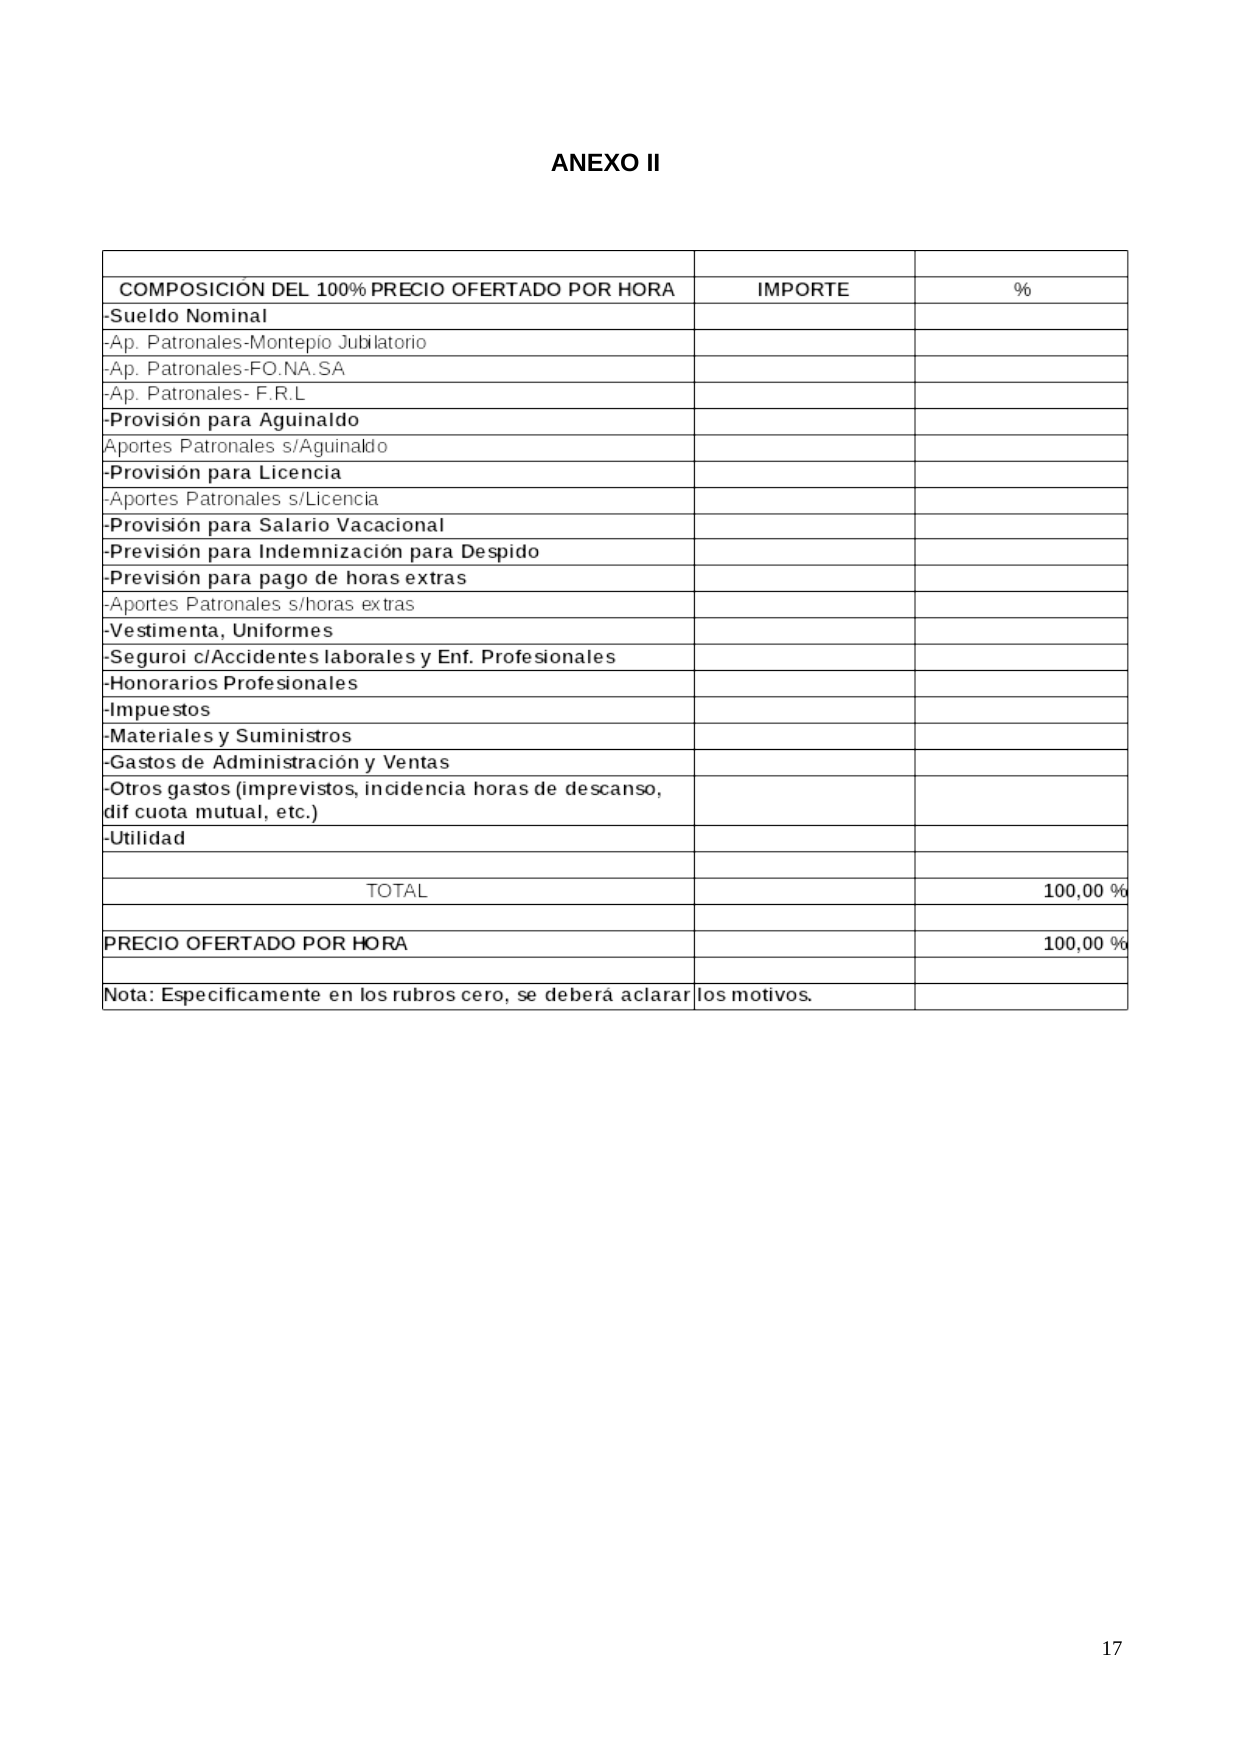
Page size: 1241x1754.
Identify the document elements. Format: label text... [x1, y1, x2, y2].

text ANEXO II [89, 147, 1122, 176]
